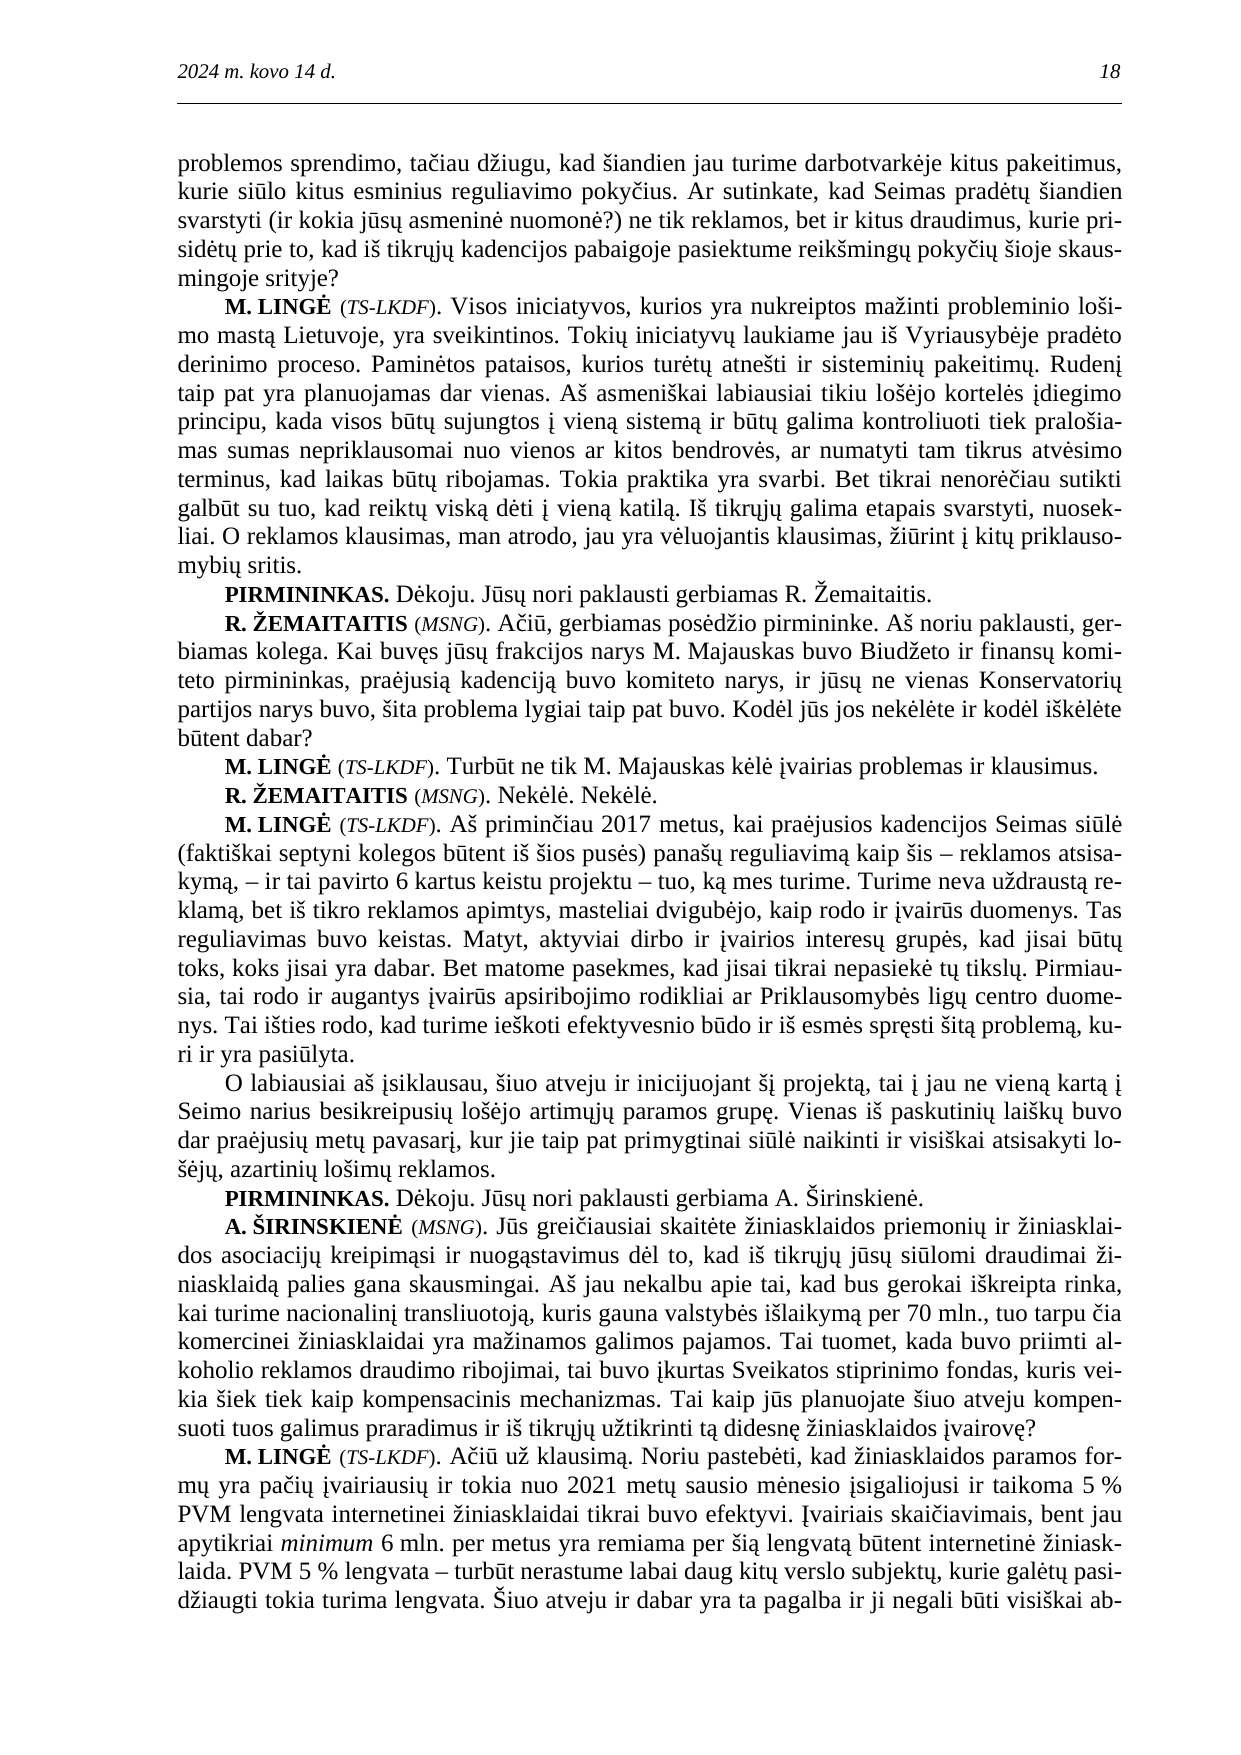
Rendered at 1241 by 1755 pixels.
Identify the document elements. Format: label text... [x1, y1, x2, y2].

text R. ŽEMAITAITIS (MSNG). Ačiū, ger­bia­mas po­sė­džio pir­mi­nin­ke. Aš no­riu pa­klaus­ti, ger­bia­mas ko­le­ga. Kai bu­vęs jū­sų frak­ci­jos na­rys M. Ma­jaus­kas bu­vo Biu­dže­to ir fi­nan­sų ko­mi­te­to pir­mi­nin­kas, pra­ėju­sią ka­den­ci­ją bu­vo ko­mi­te­to na­rys, ir jū­sų ne vie­nas Kon­ser­va­to­rių par­ti­jos na­rys bu­vo, ši­ta pro­ble­ma ly­giai taip pat bu­vo. Ko­dėl jūs jos ne­kė­lė­te ir ko­dėl iš­kė­lė­te bū­tent da­bar? [177, 608, 1122, 751]
text R. ŽEMAITAITIS (MSNG). Ne­kė­lė. Ne­kė­lė. [177, 780, 1122, 809]
text PIRMININKAS. Dė­ko­ju. Jū­sų no­ri pa­klaus­ti ger­bia­ma A. Ši­rins­kie­nė. [177, 1183, 1122, 1211]
text pro­ble­mos spren­di­mo, ta­čiau džiu­gu, kad šian­dien jau tu­ri­me dar­bo­tvarkėje ki­tus pa­kei­ti­mus, ku­rie siū­lo ki­tus es­mi­nius re­gu­lia­vi­mo po­ky­čius. Ar su­tin­ka­te, kad Sei­mas pra­dė­tų šian­dien svars­ty­ti (ir ko­kia jū­sų as­me­ni­nė nuo­mo­nė?) ne tik re­kla­mos, bet ir ki­tus drau­di­mus, ku­rie pri­si­dė­tų prie to, kad iš tik­rų­jų ka­den­ci­jos pa­bai­go­je pa­siek­tu­me reikš­min­gų po­ky­čių šio­je skaus­min­go­je sri­ty­je? [177, 148, 1122, 291]
text M. LINGĖ (TS-LKDF). Ačiū už klau­si­mą. No­riu pa­ste­bė­ti, kad ži­niask­lai­dos pa­ra­mos for­mų yra pa­čių įvai­riau­sių ir to­kia nuo 2021 me­tų sau­sio mė­ne­sio įsi­ga­lio­ju­si ir tai­ko­ma 5 % PVM leng­va­ta in­ter­ne­ti­nei ži­niask­lai­dai tik­rai bu­vo efek­ty­vi. Įvai­riais skai­čia­vi­mais, bent jau apy­tik­riai mi­ni­mum 6 mln. per me­tus yra re­mia­ma per šią leng­va­tą bū­tent in­ter­ne­ti­nė ži­niask­lai­da. PVM 5 % leng­va­ta – tur­būt ne­ras­tu­me la­bai daug ki­tų ver­slo sub­jek­tų, ku­rie ga­lė­tų pa­si­džiaug­ti to­kia tu­ri­ma leng­va­ta. Šiuo at­ve­ju ir da­bar yra ta pa­gal­ba ir ji ne­ga­li bū­ti vi­siš­kai ab­ [177, 1441, 1122, 1614]
text M. LINGĖ (TS-LKDF). Aš pri­min­čiau 2017 me­tus, kai pra­ėju­sios ka­den­ci­jos Sei­mas siū­lė (fak­tiš­kai sep­ty­ni ko­le­gos bū­tent iš šios pu­sės) pa­na­šų re­gu­lia­vi­mą kaip šis – re­kla­mos at­si­sa­ky­mą, – ir tai pa­vir­to 6 kar­tus keis­tu pro­jek­tu – tuo, ką mes tu­ri­me. Tu­ri­me ne­va už­draus­tą re­kla­mą, bet iš tik­ro re­kla­mos ap­im­tys, mas­te­liai dvi­gu­bė­jo, kaip ro­do ir įvai­rūs duo­me­nys. Tas re­gu­lia­vi­mas bu­vo keis­tas. Ma­tyt, ak­ty­viai dir­bo ir įvai­rios in­te­re­sų gru­pės, kad ji­sai bū­tų toks, koks ji­sai yra da­bar. Bet ma­to­me pa­sek­mes, kad ji­sai tik­rai ne­pa­sie­kė tų tiks­lų. Pir­miau­sia, tai ro­do ir au­gan­tys įvai­rūs ap­si­ri­bo­ji­mo ro­dik­liai ar Pri­klau­so­my­bės li­gų cen­tro duo­me­nys. Tai iš­ties ro­do, kad tu­ri­me ieš­ko­ti efek­ty­ves­nio bū­do ir iš es­mės spręs­ti ši­tą pro­ble­mą, ku­ri ir yra pa­siū­ly­ta. [177, 809, 1122, 1068]
text M. LINGĖ (TS-LKDF). Vi­sos ini­cia­ty­vos, ku­rios yra nu­kreip­tos ma­žin­ti pro­ble­mi­nio lo­ši­mo mas­tą Lie­tu­vo­je, yra svei­kin­ti­nos. To­kių ini­cia­ty­vų lau­kia­me jau iš Vy­riau­sy­bė­je pra­dė­to de­ri­ni­mo pro­ce­so. Pa­mi­nė­tos pa­tai­sos, ku­rios tu­rė­tų at­neš­ti ir sis­te­mi­nių pa­kei­ti­mų. Ru­de­nį taip pat yra pla­nuo­ja­mas dar vie­nas. Aš as­me­niš­kai la­biau­siai ti­kiu lo­šė­jo kor­te­lės įdie­gi­mo prin­ci­pu, ka­da vi­sos bū­tų su­jung­tos į vie­ną sis­te­mą ir bū­tų ga­li­ma kon­tro­liuo­ti tiek pra­lo­šia­mas su­mas ne­pri­klau­so­mai nuo vie­nos ar ki­tos ben­dro­vės, ar nu­ma­ty­ti tam tik­rus at­vė­si­mo ter­mi­nus, kad lai­kas bū­tų ri­bo­ja­mas. To­kia prak­ti­ka yra svar­bi. Bet tik­rai ne­no­rė­čiau su­tik­ti gal­būt su tuo, kad reik­tų vis­ką dė­ti į vie­ną ka­ti­lą. Iš tik­rų­jų ga­li­ma eta­pais svars­ty­ti, nuo­sek­liai. O re­kla­mos klau­si­mas, man at­ro­do, jau yra vė­luo­jan­tis klau­si­mas, žiū­rint į ki­tų pri­klau­so­my­bių sri­tis. [177, 291, 1122, 579]
text PIRMININKAS. Dė­ko­ju. Jū­sų no­ri pa­klaus­ti ger­bia­mas R. Že­mai­tai­tis. [177, 579, 1122, 608]
text A. ŠIRINSKIENĖ (MSNG). Jūs grei­čiau­siai skai­tė­te ži­niask­lai­dos prie­mo­nių ir ži­niask­lai­dos aso­cia­ci­jų krei­pi­mą­si ir nuo­gąs­ta­vi­mus dėl to, kad iš tik­rų­jų jū­sų siū­lo­mi drau­di­mai ži­niask­lai­dą pa­lies ga­na skaus­min­gai. Aš jau ne­kal­bu apie tai, kad bus ge­ro­kai iš­kreip­ta rin­ka, kai tu­ri­me na­cio­na­li­nį tran­sliuo­to­ją, ku­ris gau­na vals­ty­bės iš­lai­ky­mą per 70 mln., tuo tar­pu čia ko­mer­ci­nei ži­niask­lai­dai yra ma­ži­na­mos ga­li­mos pa­ja­mos. Tai tuo­met, ka­da bu­vo pri­im­ti al­ko­ho­lio re­kla­mos drau­di­mo ri­bo­ji­mai, tai bu­vo įkur­tas Svei­ka­tos stip­ri­ni­mo fon­das, ku­ris vei­kia šiek tiek kaip kom­pen­sa­ci­nis me­cha­niz­mas. Tai kaip jūs pla­nuo­ja­te šiuo at­ve­ju kom­pen­suo­ti tuos ga­li­mus pra­ra­di­mus ir iš tik­rų­jų už­tik­rin­ti tą di­des­nę ži­niask­lai­dos įvai­ro­vę? [177, 1211, 1122, 1441]
text O la­biau­siai aš įsi­klau­sau, šiuo at­ve­ju ir ini­ci­juo­jant šį pro­jek­tą, tai į jau ne vie­ną kar­tą į Sei­mo na­rius be­si­krei­pu­sių lo­šė­jo ar­ti­mų­jų pa­ra­mos gru­pę. Vie­nas iš pas­ku­ti­nių laiš­kų bu­vo dar pra­ėju­sių me­tų pa­va­sa­rį, kur jie taip pat pri­myg­ti­nai siū­lė nai­kin­ti ir vi­siš­kai at­si­sa­ky­ti lo­šė­jų, azar­ti­nių lo­ši­mų re­kla­mos. [177, 1068, 1122, 1183]
text M. LINGĖ (TS-LKDF). Tur­būt ne tik M. Ma­jaus­kas kė­lė įvai­rias pro­ble­mas ir klau­si­mus. [177, 751, 1122, 780]
